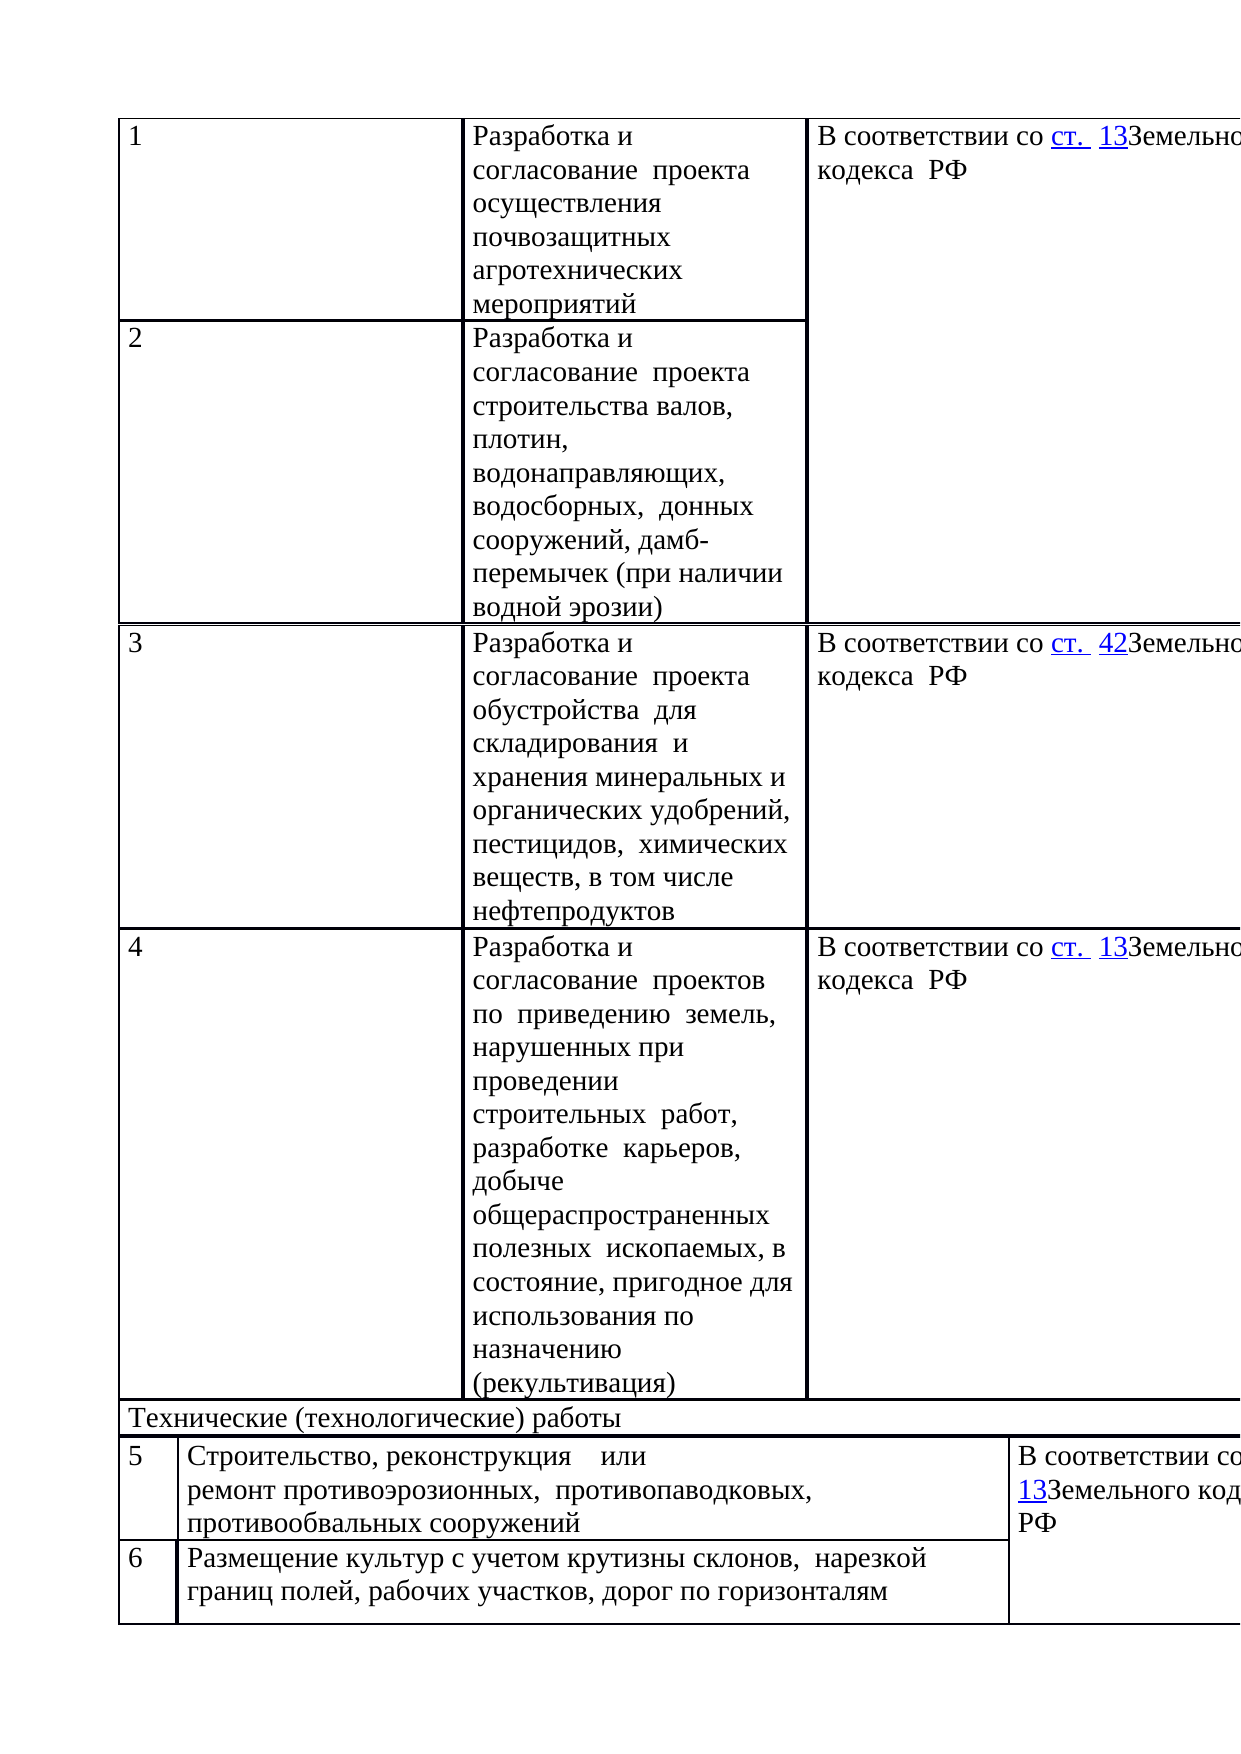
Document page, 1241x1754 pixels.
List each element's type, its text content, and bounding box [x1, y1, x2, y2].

table_cell В соответствии со ст. 13Земельного кодекса РФ [1010, 1438, 1240, 1623]
table_cell 5 [120, 1438, 177, 1539]
table_cell Разработка и согласование проекта осуществления почвозащитных агротехнических мероприятий [465, 119, 805, 319]
table_cell 2 [120, 322, 461, 622]
table_cell Технические (технологические) работы [120, 1401, 1240, 1434]
table_cell В соответствии со ст. 13Земельного кодекса РФ [809, 119, 1240, 622]
table_cell 4 [120, 930, 461, 1398]
table_cell В соответствии со ст. 13Земельного кодекса РФ [809, 930, 1240, 1398]
table_cell Размещение культур с учетом крутизны склонов, нарезкой границ полей, рабочих участков, дорог по горизонталям [179, 1541, 1008, 1623]
table_cell Разработка и согласование проекта строительства валов, плотин, водонаправляющих, водосборных, донных сооружений, дамб-перемычек (при наличии водной эрозии) [465, 322, 805, 622]
table_cell 3 [120, 626, 461, 927]
table_cell 1 [120, 119, 461, 319]
table_cell Разработка и согласование проекта обустройства для складирования и хранения минеральных и органических удобрений, пестицидов, химических веществ, в том числе нефтепродуктов [465, 626, 805, 927]
table_cell 6 [120, 1541, 175, 1623]
table_cell В соответствии со ст. 42Земельного кодекса РФ [809, 626, 1240, 927]
table_cell Разработка и согласование проектов по приведению земель, нарушенных при проведении строительных работ, разработке карьеров, добыче общераспространенных полезных ископаемых, в состояние, пригодное для использования по назначению (рекультивация) [465, 930, 805, 1398]
table_cell Строительство, реконструкция или ремонт противоэрозионных, противопаводковых, противообвальных сооружений [179, 1438, 1008, 1539]
